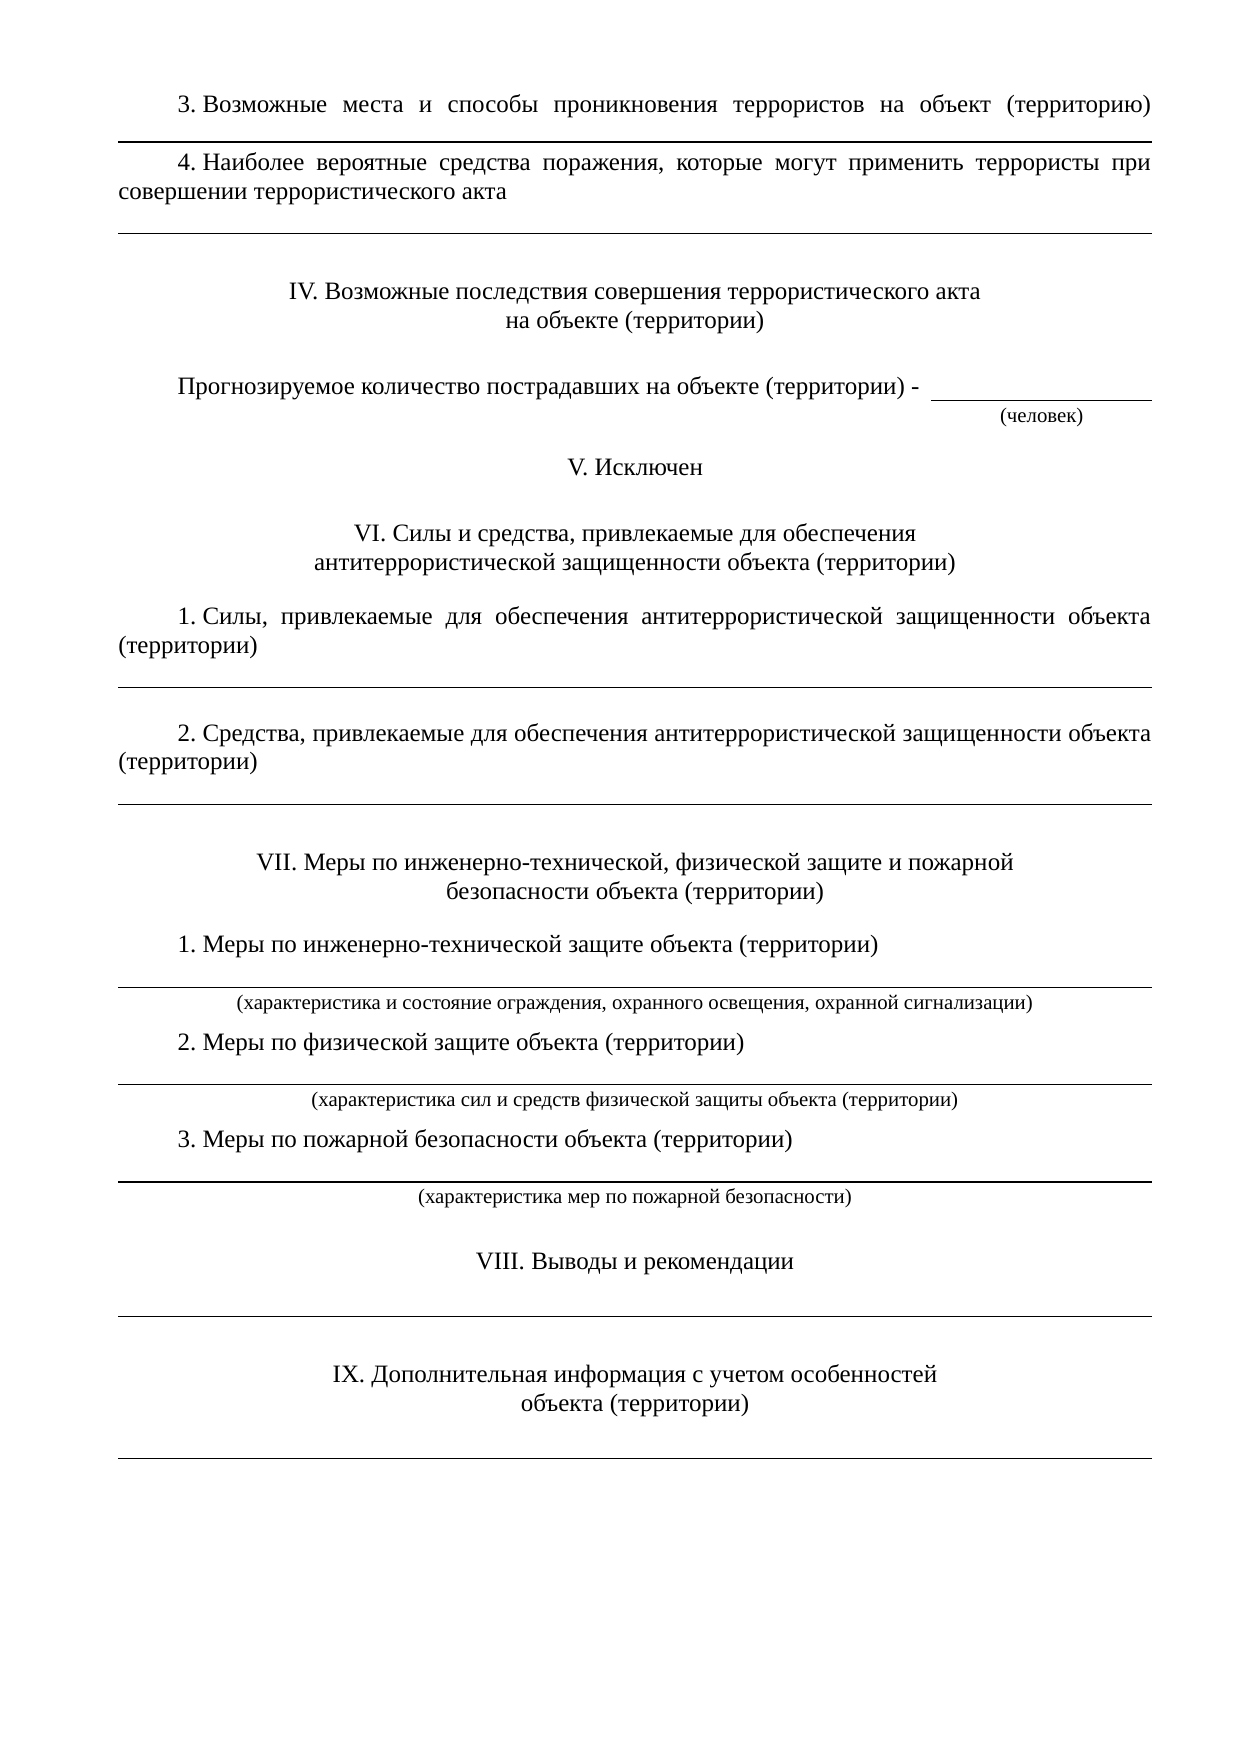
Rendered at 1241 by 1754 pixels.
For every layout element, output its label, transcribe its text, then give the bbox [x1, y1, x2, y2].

text 3. Возможные места и способы проникновения террористов на объект (территорию) [118, 89, 1152, 141]
text VII. Меры по инженерно-технической, физической защите и пожарной безопасности объекта (территории) [118, 847, 1152, 904]
text 1. Силы, привлекаемые для обеспечения антитеррористической защищенности объекта (территории) [118, 601, 1152, 658]
text 4. Наиболее вероятные средства поражения, которые могут применить террористы при совершении террористического акта [118, 147, 1152, 204]
text 2. Средства, привлекаемые для обеспечения антитеррористической защищенности объекта (территории) [118, 718, 1152, 775]
text IV. Возможные последствия совершения террористического акта на объекте (территории) [118, 276, 1152, 334]
text 1. Меры по инженерно-технической защите объекта (территории) [118, 929, 1152, 958]
text VIII. Выводы и рекомендации [118, 1246, 1152, 1275]
text (характеристика сил и средств физической защиты объекта (территории) [118, 1085, 1152, 1111]
text Прогнозируемое количество пострадавших на объекте (территории) - [118, 371, 1152, 400]
text (человек) [931, 401, 1152, 427]
text (характеристика мер по пожарной безопасности) [118, 1183, 1152, 1208]
text IX. Дополнительная информация с учетом особенностей объекта (территории) [118, 1359, 1152, 1417]
text 3. Меры по пожарной безопасности объекта (территории) [118, 1124, 1152, 1153]
text V. Исключен [118, 452, 1152, 481]
text 2. Меры по физической защите объекта (территории) [118, 1027, 1152, 1055]
text (характеристика и состояние ограждения, охранного освещения, охранной сигнализации) [118, 988, 1152, 1014]
text VI. Силы и средства, привлекаемые для обеспечения антитеррористической защищенности объекта (территории) [118, 518, 1152, 576]
